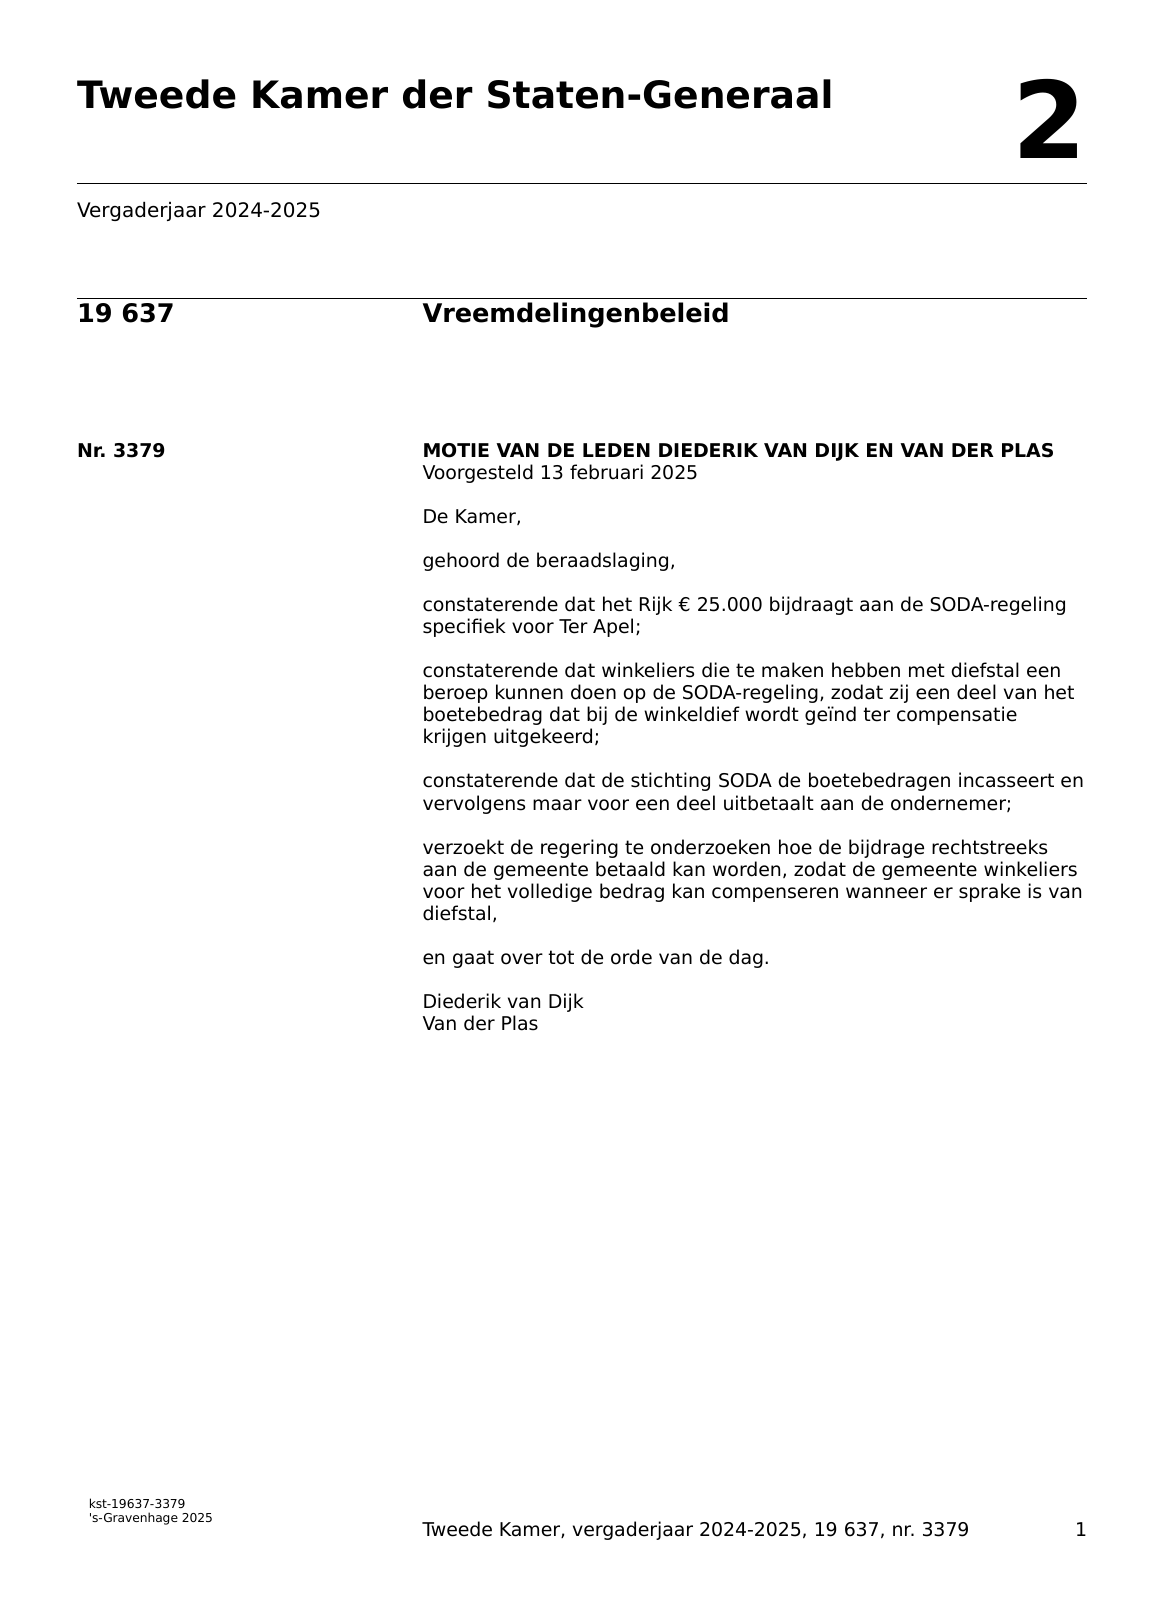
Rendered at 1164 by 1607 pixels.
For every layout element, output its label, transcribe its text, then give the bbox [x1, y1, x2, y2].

text Voorgesteld 13 februari 2025 [422, 462, 1087, 484]
text constaterende dat winkeliers die te maken hebben met diefstal een beroep kunnen doen op de SODA-regeling, zodat zij een deel van het boetebedrag dat bij de winkeldief wordt geïnd ter compensatie krijgen uitgekeerd; [422, 660, 1087, 748]
subtitle Nr. 3379 MOTIE VAN DE LEDEN DIEDERIK VAN DIJK EN VAN DER PLAS [77, 440, 1087, 462]
text De Kamer, [422, 506, 1087, 528]
text Van der Plas [422, 1013, 1087, 1035]
text constaterende dat de stichting SODA de boetebedragen incasseert en vervolgens maar voor een deel uitbetaalt aan de ondernemer; [422, 770, 1087, 814]
text verzoekt de regering te onderzoeken hoe de bijdrage rechtstreeks aan de gemeente betaald kan worden, zodat de gemeente winkeliers voor het volledige bedrag kan compenseren wanneer er sprake is van diefstal, [422, 837, 1087, 924]
text constaterende dat het Rijk € 25.000 bijdraagt aan de SODA-regeling specifiek voor Ter Apel; [422, 594, 1087, 638]
text kst-19637-3379 [88, 1497, 323, 1511]
table_header 2 [886, 59, 1087, 183]
table_cell Vergaderjaar 2024-2025 [77, 184, 1087, 298]
text gehoord de beraadslaging, [422, 550, 1087, 572]
text Diederik van Dijk [422, 991, 1087, 1013]
subtitle 19 637 Vreemdelingenbeleid [77, 299, 1087, 329]
text 's-Gravenhage 2025 [88, 1511, 323, 1525]
text en gaat over tot de orde van de dag. [422, 947, 1087, 969]
table_header Tweede Kamer der Staten-Generaal [77, 59, 886, 183]
